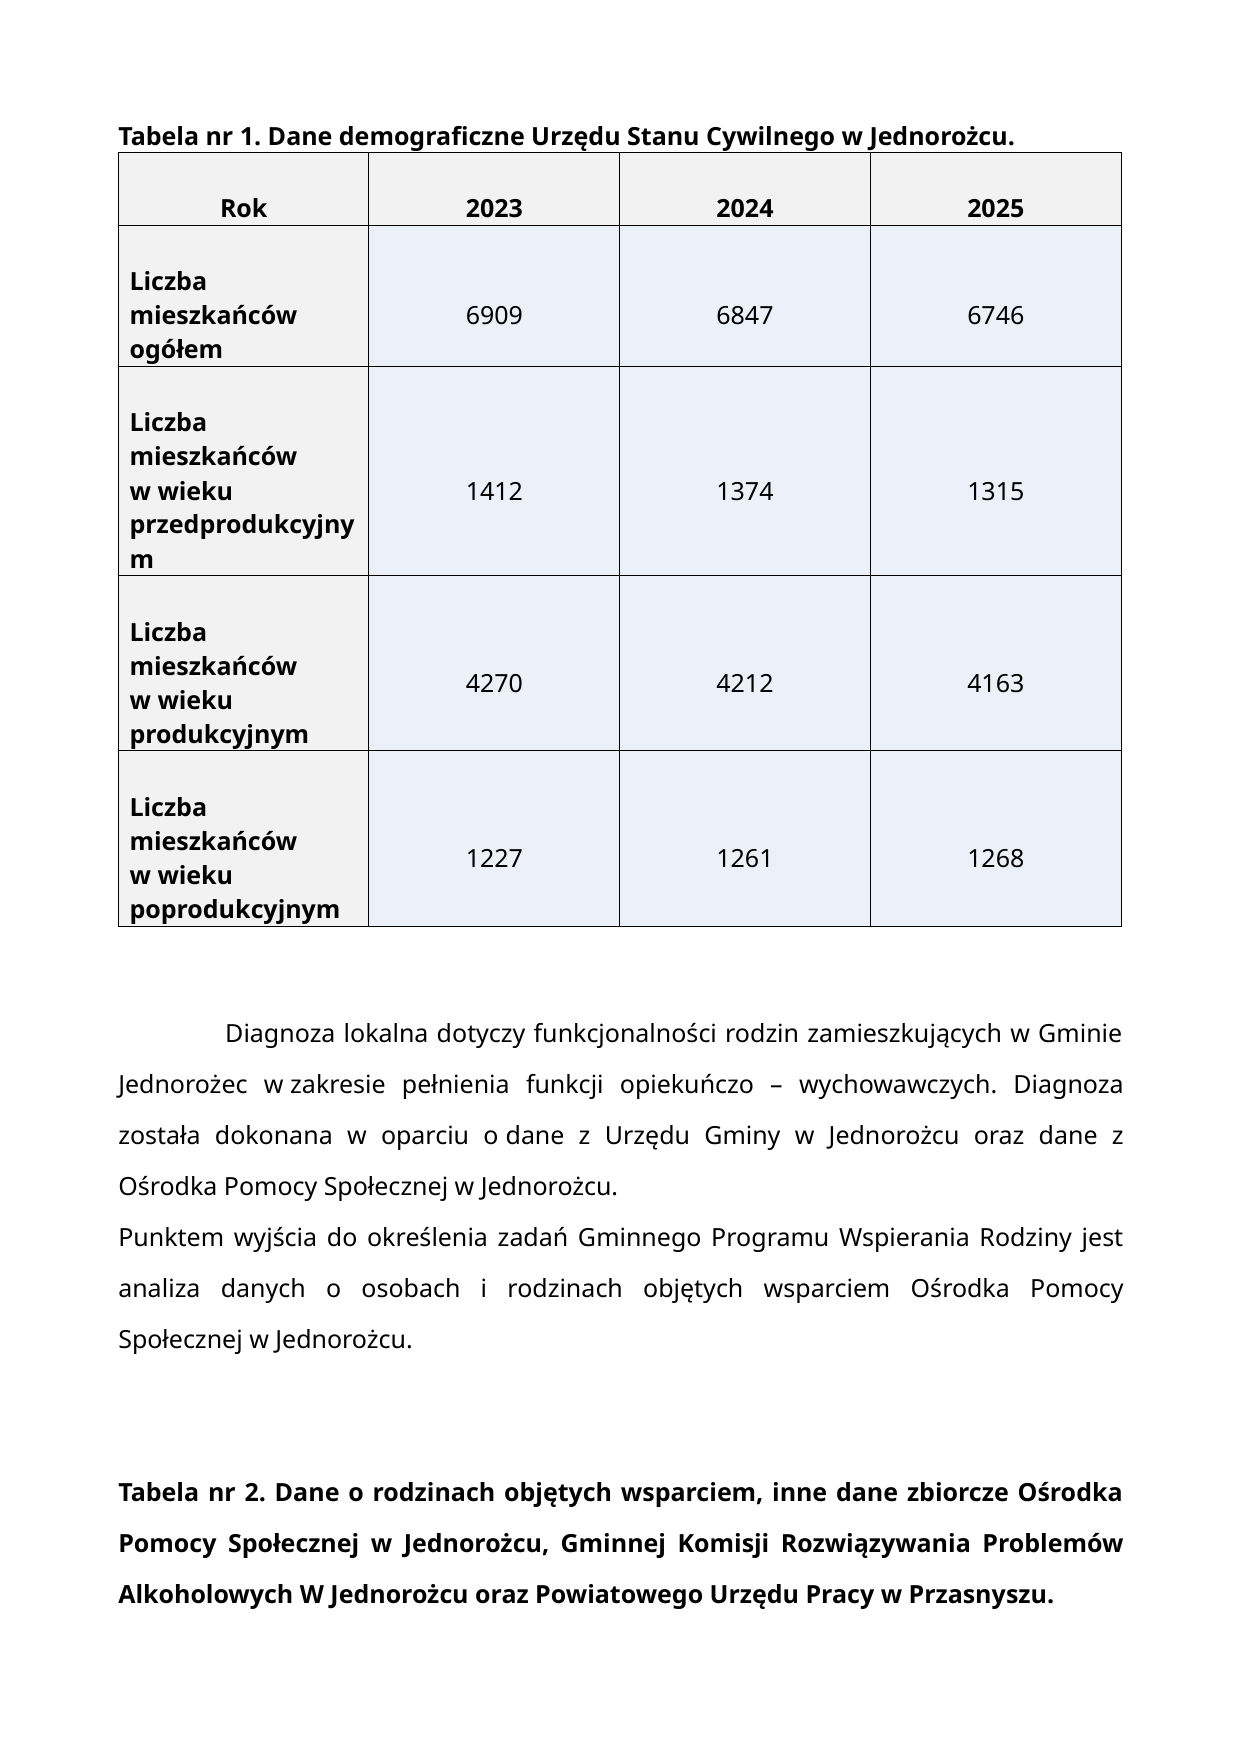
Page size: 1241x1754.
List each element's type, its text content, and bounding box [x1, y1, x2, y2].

table_cell 1315 [871, 367, 1121, 575]
table_cell Liczba mieszkańców w wieku poprodukcyjnym [119, 751, 368, 926]
table_cell Liczba mieszkańców ogółem [119, 226, 368, 366]
table_cell 1412 [369, 367, 619, 575]
table_cell 6847 [620, 226, 870, 366]
text Punktem wyjścia do określenia zadań Gminnego Programu Wspierania Rodziny jest analiza danych o osobach i rodzinach objętych wsparciem Ośrodka Pomocy Społecznej w Jednorożcu. [118, 1219, 1124, 1356]
text Tabela nr 2. Dane o rodzinach objętych wsparciem, inne dane zbiorcze Ośrodka Pomocy Społecznej w Jednorożcu, Gminnej Komisji Rozwiązywania Problemów Alkoholowych W Jednorożcu oraz Powiatowego Urzędu Pracy w Przasnyszu. [118, 1475, 1124, 1611]
table_header 2023 [369, 153, 619, 225]
text Diagnoza lokalna dotyczy funkcjonalności rodzin zamieszkujących w Gminie Jednorożec w zakresie pełnienia funkcji opiekuńczo – wychowawczych. Diagnoza została dokonana w oparciu o dane z Urzędu Gminy w Jednorożcu oraz dane z Ośrodka Pomocy Społecznej w Jednorożcu. [118, 1015, 1124, 1203]
table_header 2024 [620, 153, 870, 225]
table_header 2025 [871, 153, 1121, 225]
table_cell 1268 [871, 751, 1121, 926]
table_cell 4163 [871, 576, 1121, 750]
text Tabela nr 1. Dane demograficzne Urzędu Stanu Cywilnego w Jednorożcu. [118, 118, 1124, 152]
table_cell 6909 [369, 226, 619, 366]
table_cell 1261 [620, 751, 870, 926]
table_cell 1374 [620, 367, 870, 575]
table_cell Liczba mieszkańców w wieku produkcyjnym [119, 576, 368, 750]
table_cell 4212 [620, 576, 870, 750]
table_cell Liczba mieszkańców w wieku przedprodukcyjnym [119, 367, 368, 575]
table_header Rok [119, 153, 368, 225]
table_cell 6746 [871, 226, 1121, 366]
table_cell 1227 [369, 751, 619, 926]
table_cell 4270 [369, 576, 619, 750]
